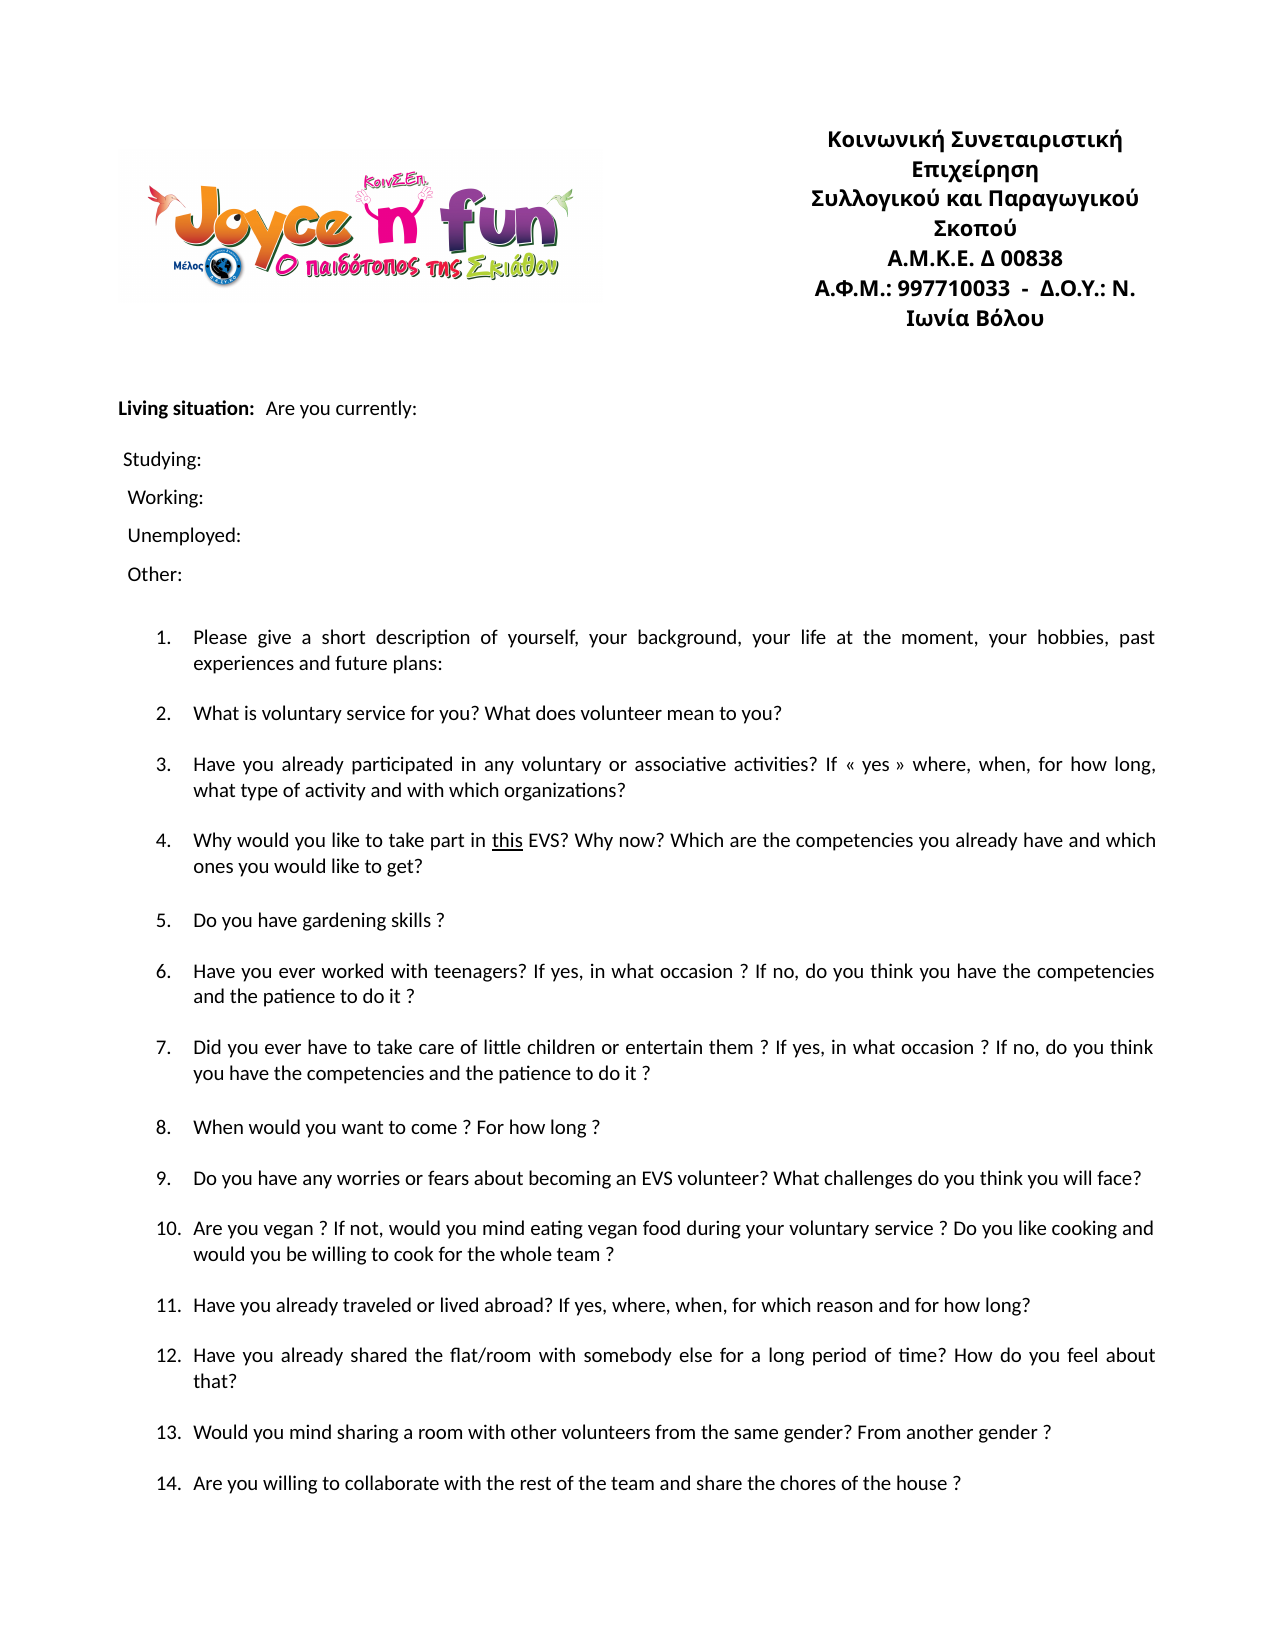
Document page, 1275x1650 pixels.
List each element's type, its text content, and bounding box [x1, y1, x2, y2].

list Are you vegan ? If not, would you mind eating vegan food during your voluntary service ? Do you like cooking and would you be willing to cook for the whole team ? [156, 1216, 1157, 1266]
list Would you mind sharing a room with other volunteers from the same gender? From another gender ? [156, 1419, 1157, 1444]
list Do you have gardening skills ? [156, 907, 1157, 933]
list What is voluntary service for you? What does volunteer mean to you? [156, 701, 1157, 726]
text Working: [118, 484, 1157, 510]
text Studying: [118, 446, 1157, 472]
list Please give a short description of yourself, your background, your life at the moment, your hobbies, past experiences and future plans: [156, 624, 1157, 675]
picture [118, 149, 603, 303]
list When would you want to come ? For how long ? [156, 1114, 1157, 1139]
text Other: [118, 561, 1157, 586]
list Did you ever have to take care of little children or entertain them ? If yes, in what occasion ? If no, do you think you have the competencies and the patience to do it ? [156, 1034, 1157, 1085]
list Do you have any worries or fears about becoming an EVS volunteer? What challenges do you think you will face? [156, 1165, 1157, 1190]
list Are you willing to collaborate with the rest of the team and share the chores of the house ? [156, 1470, 1157, 1495]
list Why would you like to take part in this EVS? Why now? Which are the competencies you already have and which ones you would like to get? [156, 828, 1157, 878]
list Have you ever worked with teenagers? If yes, in what occasion ? If no, do you think you have the competencies and the patience to do it ? [156, 958, 1157, 1009]
text Living situation: Are you currently: [118, 396, 1157, 421]
list Have you already traveled or lived abroad? If yes, where, when, for which reason and for how long? [156, 1292, 1157, 1317]
list Have you already participated in any voluntary or associative activities? If « yes » where, when, for how long, what type of activity and with which organizations? [156, 751, 1157, 802]
text Unemployed: [118, 523, 1157, 548]
list Have you already shared the flat/room with somebody else for a long period of time? How do you feel about that? [156, 1343, 1157, 1393]
